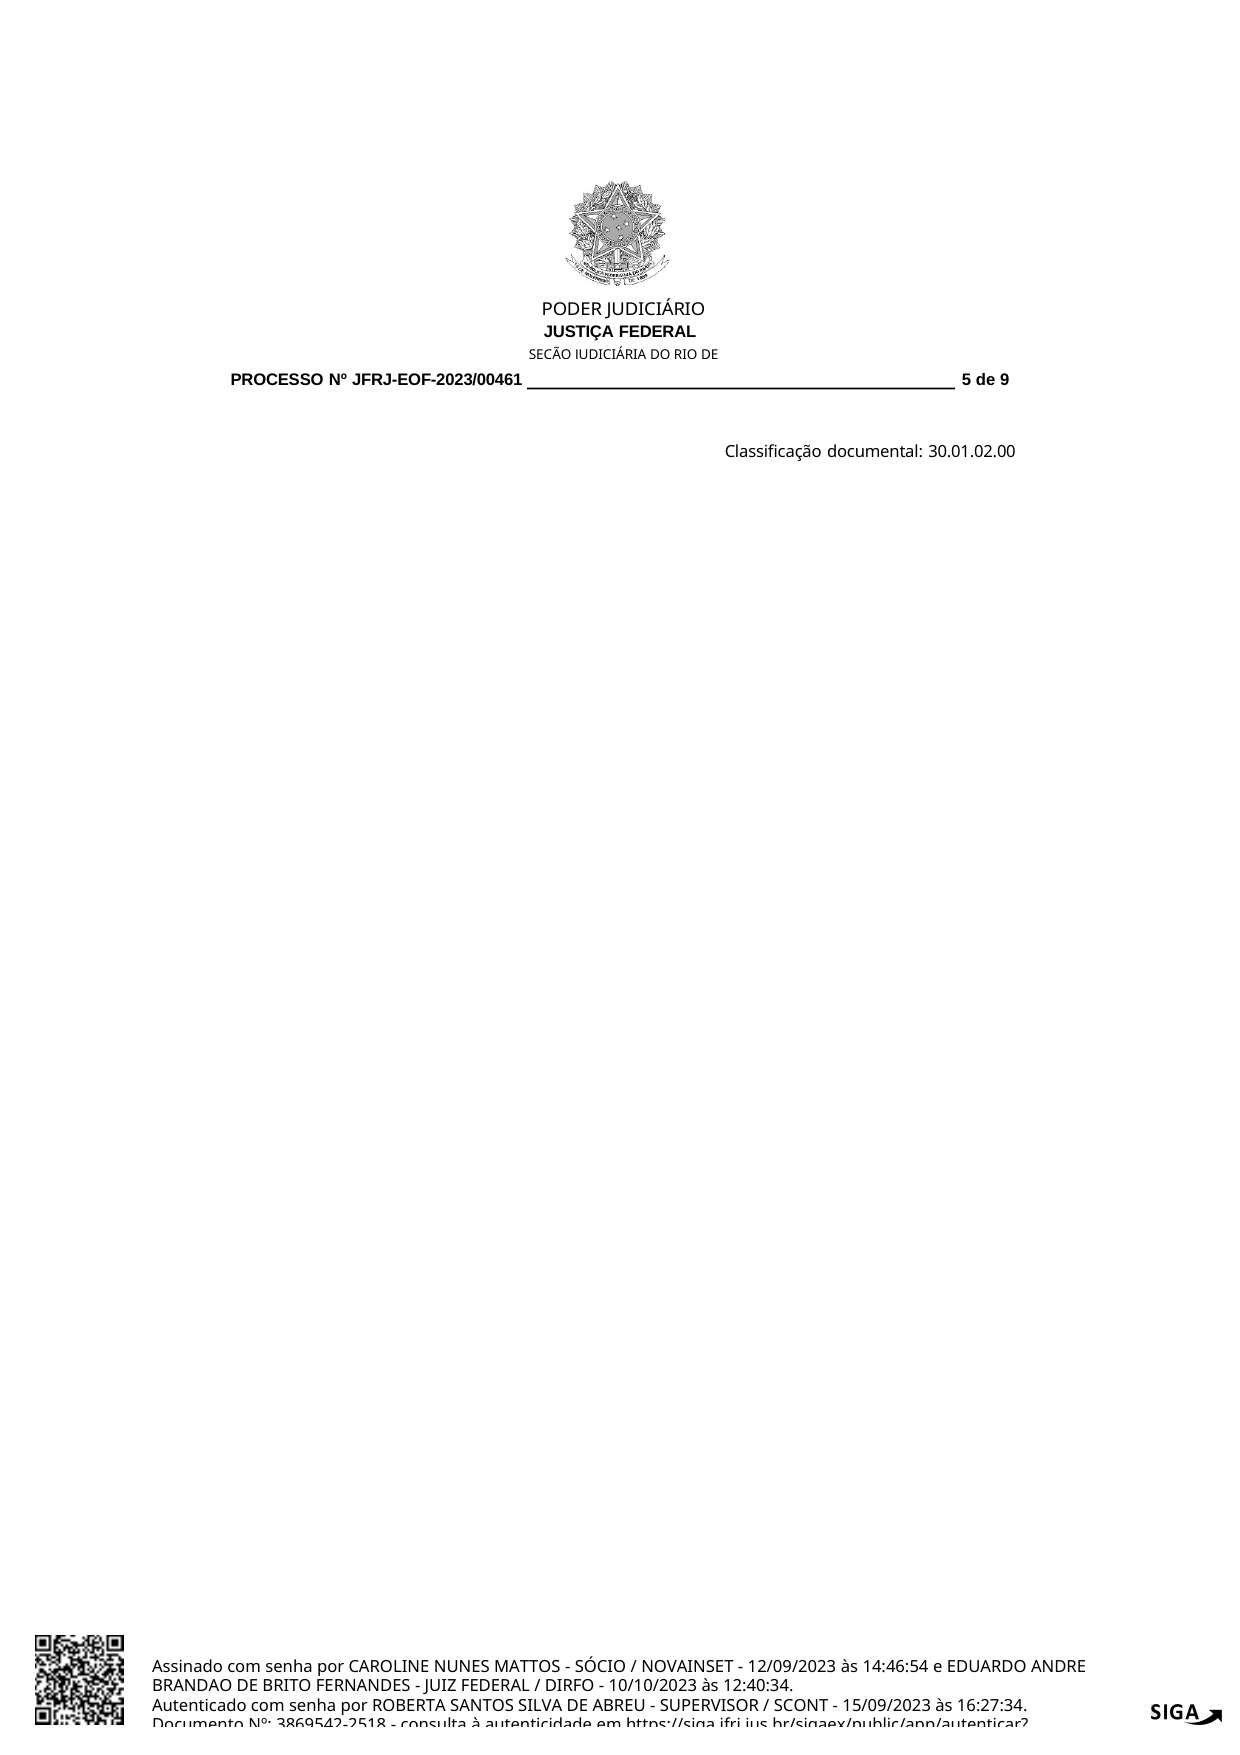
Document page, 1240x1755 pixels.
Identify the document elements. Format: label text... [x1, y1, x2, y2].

text Classificação documental: 30.01.02.00 [724, 440, 1064, 462]
